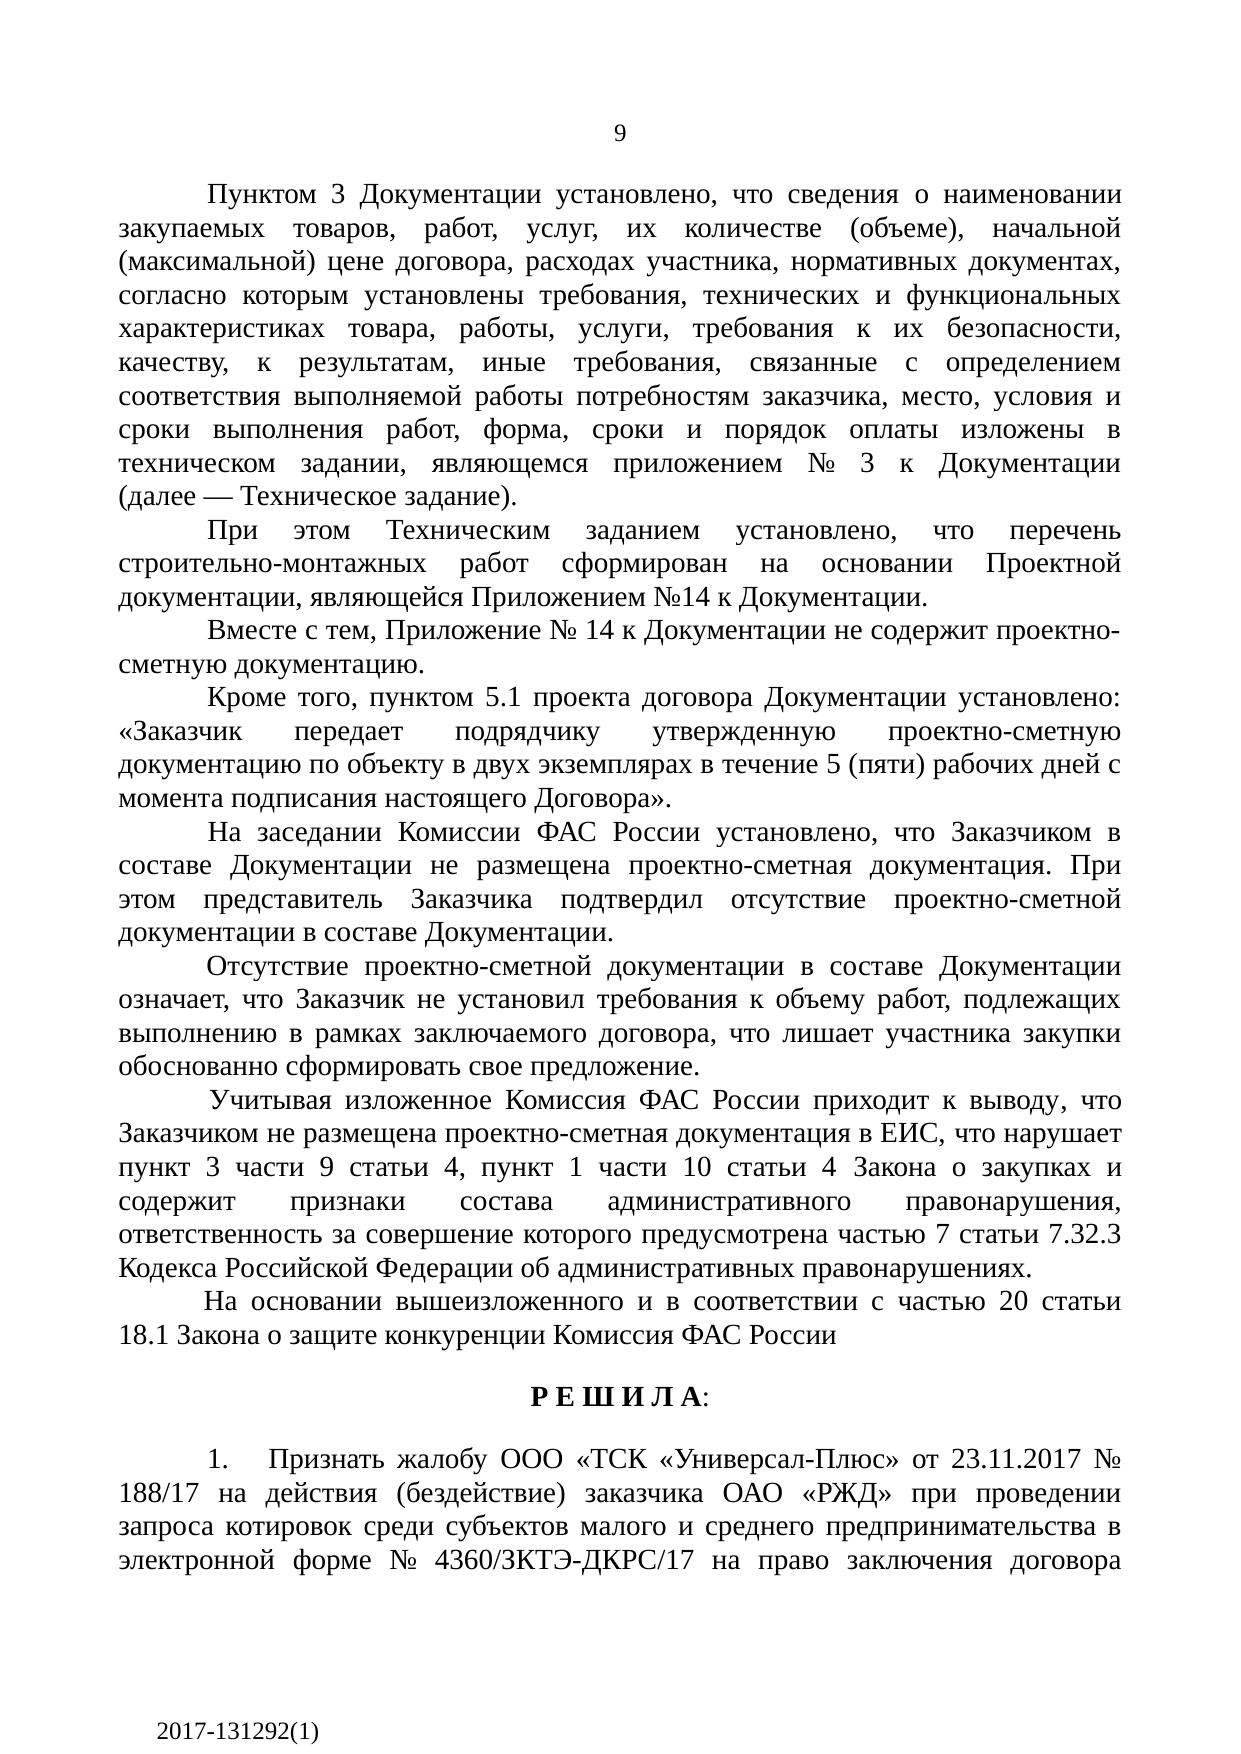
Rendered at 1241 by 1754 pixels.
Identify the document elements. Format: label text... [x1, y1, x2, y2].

text Учитывая изложенное Комиссия ФАС России приходит к выводу, что Заказчиком не размещена проектно-сметная документация в ЕИС, что нарушает пункт 3 части 9 статьи 4, пункт 1 части 10 статьи 4 Закона о закупках и содержит признаки состава административного правонарушения, ответственность за совершение которого предусмотрена частью 7 статьи 7.32.3 Кодекса Российской Федерации об административных правонарушениях. [118, 1082, 1122, 1283]
list Признать жалобу ООО «ТСК «Универсал-Плюс» от 23.11.2017 № 188/17 на действия (бездействие) заказчика ОАО «РЖД» при проведении запроса котировок среди субъектов малого и среднего предпринимательства в электронной форме № 4360/ЗКТЭ-ДКРС/17 на право заключения договора [118, 1441, 1122, 1576]
text На основании вышеизложенного и в соответствии с частью 20 статьи 18.1 Закона о защите конкуренции Комиссия ФАС России [118, 1283, 1122, 1350]
text Пунктом 3 Документации установлено, что сведения о наименовании закупаемых товаров, работ, услуг, их количестве (объеме), начальной (максимальной) цене договора, расходах участника, нормативных документах, согласно которым установлены требования, технических и функциональных характеристиках товара, работы, услуги, требования к их безопасности, качеству, к результатам, иные требования, связанные с определением соответствия выполняемой работы потребностям заказчика, место, условия и сроки выполнения работ, форма, сроки и порядок оплаты изложены в техническом задании, являющемся приложением № 3 к Документации (далее — Техническое задание). [118, 176, 1122, 512]
text Кроме того, пунктом 5.1 проекта договора Документации установлено: «Заказчик передает подрядчику утвержденную проектно-сметную документацию по объекту в двух экземплярах в течение 5 (пяти) рабочих дней с момента подписания настоящего Договора». [118, 679, 1122, 814]
text Вместе с тем, Приложение № 14 к Документации не содержит проектно-сметную документацию. [118, 612, 1122, 679]
text Отсутствие проектно-сметной документации в составе Документации означает, что Заказчик не установил требования к объему работ, подлежащих выполнению в рамках заключаемого договора, что лишает участника закупки обоснованно сформировать свое предложение. [118, 948, 1122, 1082]
text При этом Техническим заданием установлено, что перечень строительно-монтажных работ сформирован на основании Проектной документации, являющейся Приложением №14 к Документации. [118, 512, 1122, 612]
text На заседании Комиссии ФАС России установлено, что Заказчиком в составе Документации не размещена проектно-сметная документация. При этом представитель Заказчика подтвердил отсутствие проектно-сметной документации в составе Документации. [118, 814, 1122, 948]
text Р Е Ш И Л А: [118, 1379, 1122, 1413]
